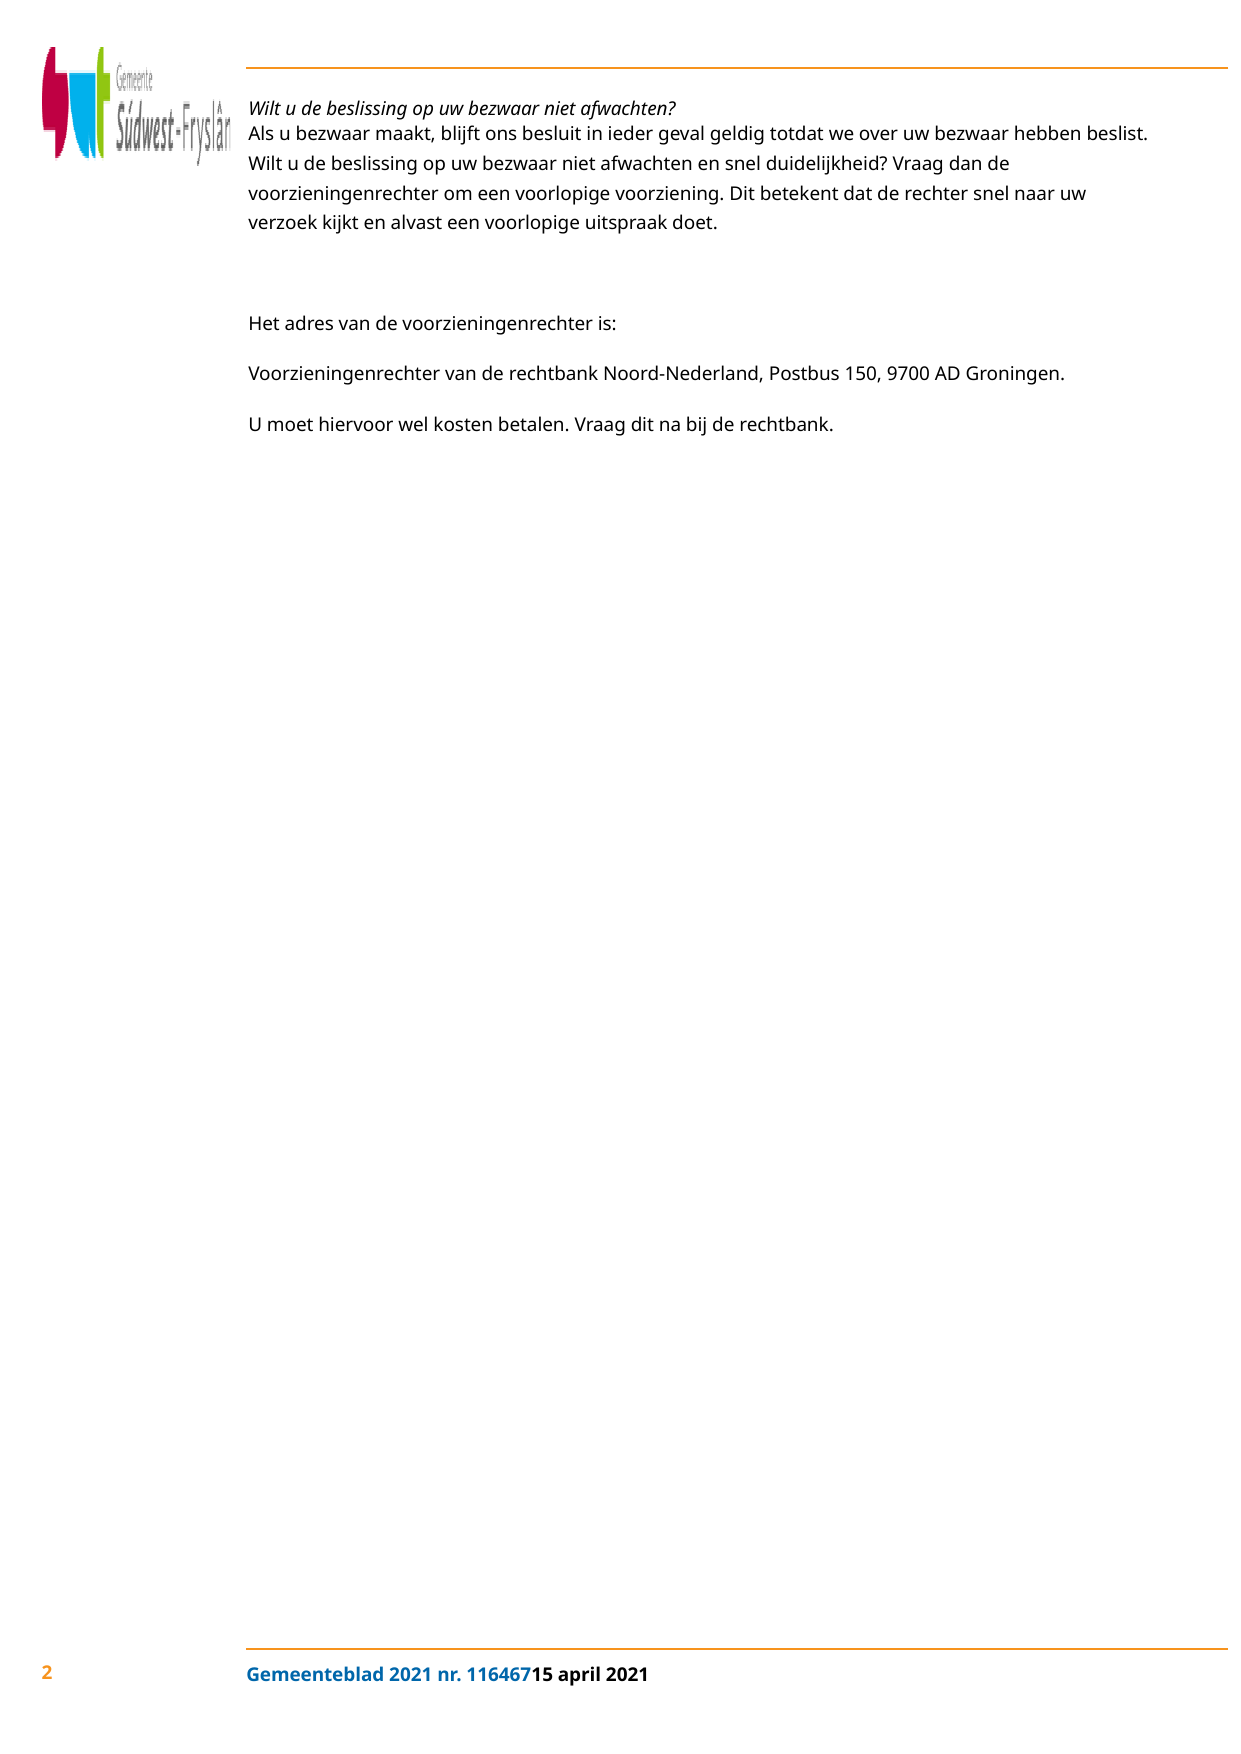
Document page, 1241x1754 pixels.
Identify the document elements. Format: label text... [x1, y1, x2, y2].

text U moet hiervoor wel kosten betalen. Vraag dit na bij de rechtbank. [248, 411, 1152, 437]
text Het adres van de voorzieningenrechter is: [248, 310, 1152, 336]
text Als u bezwaar maakt, blijft ons besluit in ieder geval geldig totdat we over uw bezwaar hebben beslist. Wilt u de beslissing op uw bezwaar niet afwachten en snel duidelijkheid? Vraag dan de voorzieningenrechter om een voorlopige voorziening. Dit betekent dat de rechter snel naar uw verzoek kijkt en alvast een voorlopige uitspraak doet. [248, 121, 1152, 235]
text Voorzieningenrechter van de rechtbank Noord-Nederland, Postbus 150, 9700 AD Groningen. [248, 361, 1152, 386]
text Wilt u de beslissing op uw bezwaar niet afwachten? [248, 95, 1152, 121]
picture [41, 47, 231, 172]
